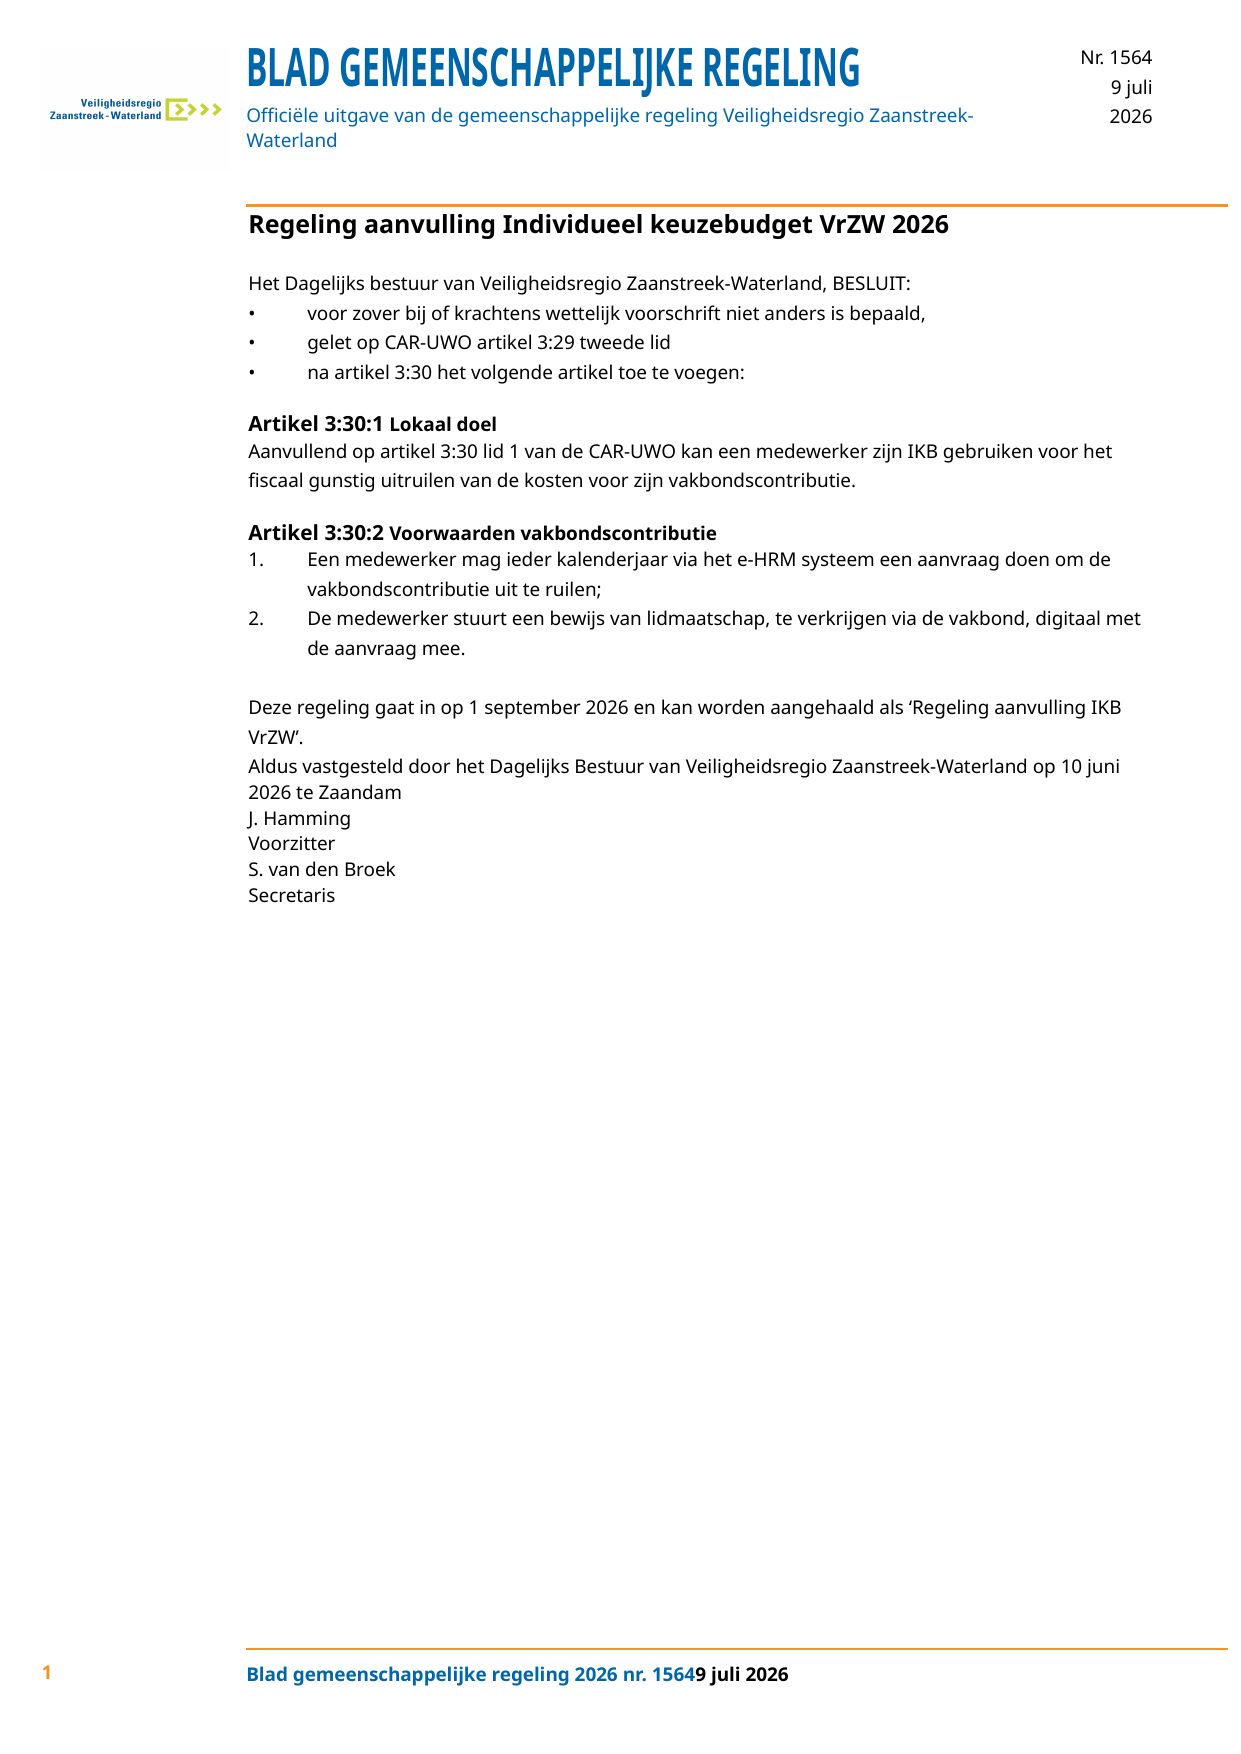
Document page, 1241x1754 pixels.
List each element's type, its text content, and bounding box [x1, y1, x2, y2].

list De medewerker stuurt een bewijs van lidmaatschap, te verkrijgen via de vakbond, digitaal met de aanvraag mee. [248, 606, 1152, 661]
text J. Hamming [248, 805, 1152, 831]
text Regeling aanvulling Individueel keuzebudget VrZW 2026 [248, 207, 1152, 241]
list Een medewerker mag ieder kalenderjaar via het e-HRM systeem een aanvraag doen om de vakbondscontributie uit te ruilen; [248, 546, 1152, 602]
text Deze regeling gaat in op 1 september 2026 en kan worden aangehaald als ‘Regeling aanvulling IKB VrZW’. [248, 694, 1152, 749]
list voor zover bij of krachtens wettelijk voorschrift niet anders is bepaald, [248, 300, 1152, 326]
text Secretaris [248, 882, 1152, 908]
text Aanvullend op artikel 3:30 lid 1 van de CAR-UWO kan een medewerker zijn IKB gebruiken voor het fiscaal gunstig uitruilen van de kosten voor zijn vakbondscontributie. [248, 438, 1152, 493]
picture [41, 47, 231, 172]
text Artikel 3:30:2 Voorwaarden vakbondscontributie [248, 518, 1152, 546]
list gelet op CAR-UWO artikel 3:29 tweede lid [248, 329, 1152, 355]
text Het Dagelijks bestuur van Veiligheidsregio Zaanstreek-Waterland, BESLUIT: [248, 270, 1152, 296]
text Aldus vastgesteld door het Dagelijks Bestuur van Veiligheidsregio Zaanstreek-Waterland op 10 juni 2026 te Zaandam [248, 753, 1152, 805]
text Artikel 3:30:1 Lokaal doel [248, 409, 1152, 438]
text S. van den Broek [248, 856, 1152, 882]
list na artikel 3:30 het volgende artikel toe te voegen: [248, 359, 1152, 385]
text Voorzitter [248, 831, 1152, 856]
